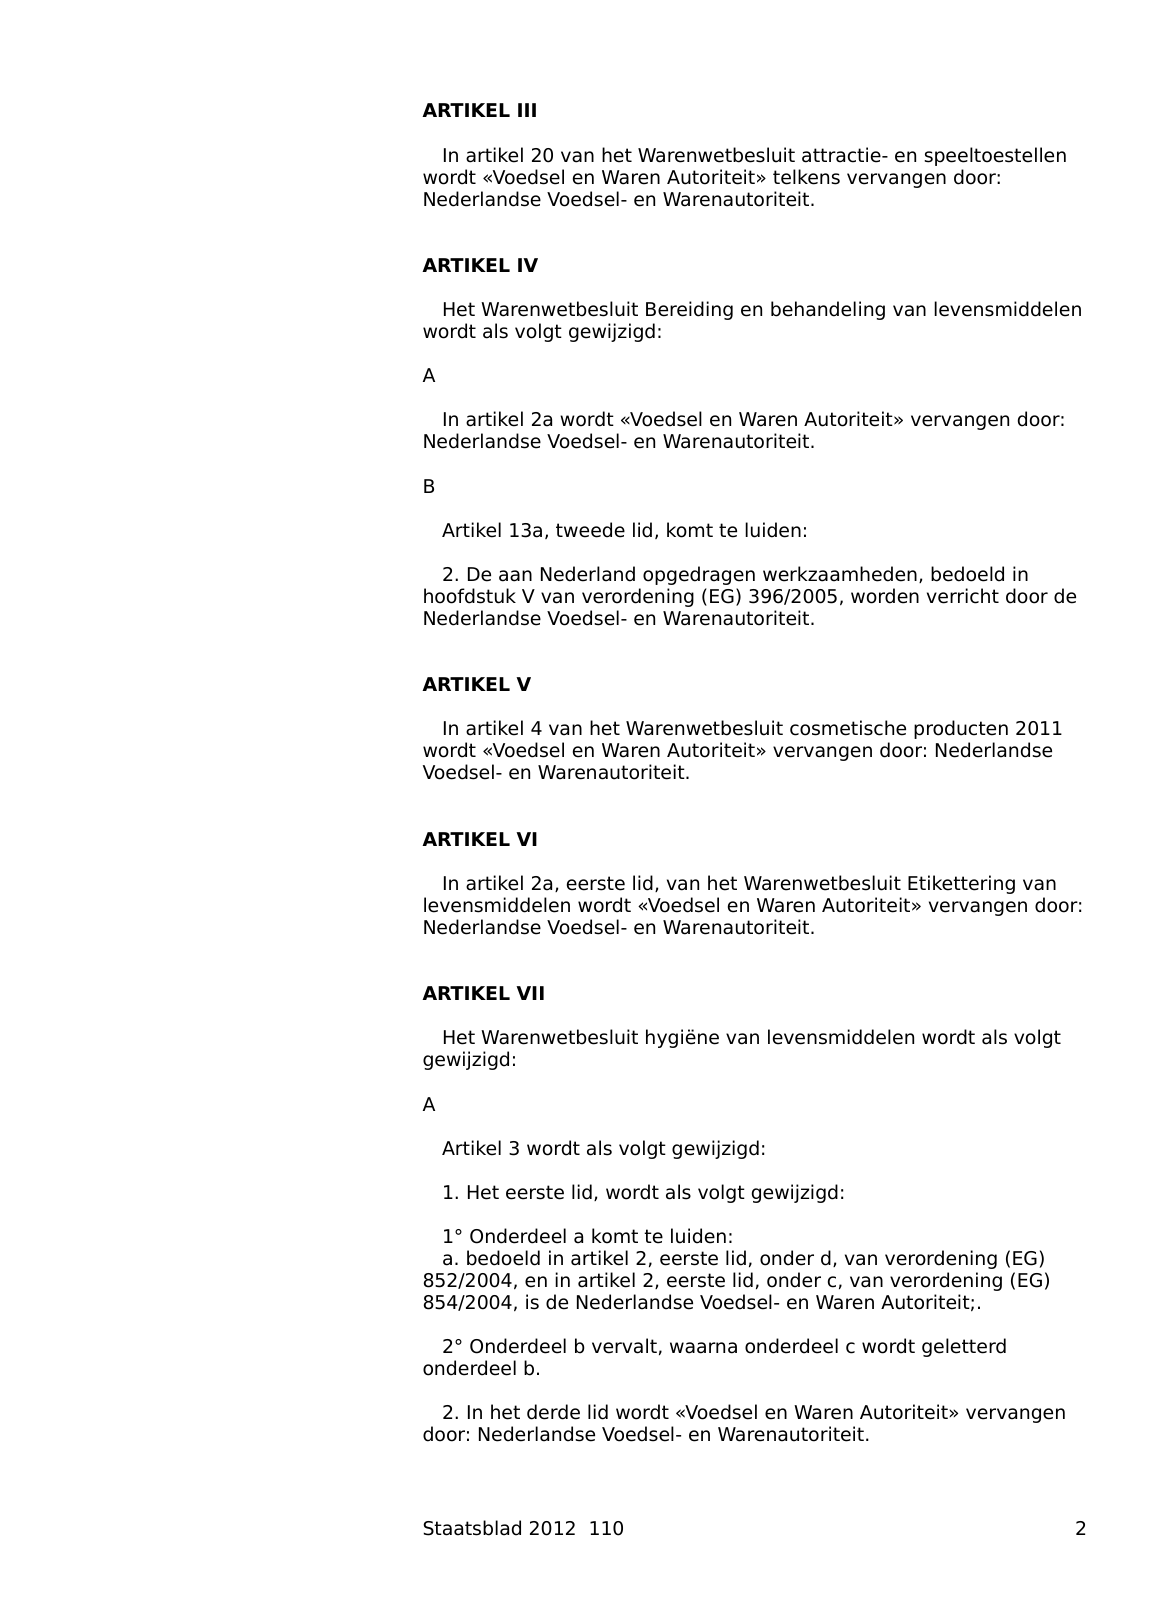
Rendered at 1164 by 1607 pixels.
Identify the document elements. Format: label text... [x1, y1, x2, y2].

text 2. De aan Nederland opgedragen werkzaamheden, bedoeld in hoofdstuk V van verordening (EG) 396/2005, worden verricht door de Nederlandse Voedsel- en Warenautoriteit. [422, 564, 1087, 630]
text In artikel 2a, eerste lid, van het Warenwetbesluit Etikettering van levensmiddelen wordt «Voedsel en Waren Autoriteit» vervangen door: Nederlandse Voedsel- en Warenautoriteit. [422, 873, 1087, 939]
text a. bedoeld in artikel 2, eerste lid, onder d, van verordening (EG) 852/2004, en in artikel 2, eerste lid, onder c, van verordening (EG) 854/2004, is de Nederlandse Voedsel- en Waren Autoriteit;. [422, 1248, 1087, 1314]
text In artikel 2a wordt «Voedsel en Waren Autoriteit» vervangen door: Nederlandse Voedsel- en Warenautoriteit. [422, 409, 1087, 453]
subtitle ARTIKEL IV [422, 255, 1087, 277]
subtitle ARTIKEL VII [422, 983, 1087, 1005]
text 1° Onderdeel a komt te luiden: [422, 1226, 1087, 1248]
subtitle ARTIKEL V [422, 674, 1087, 696]
text Het Warenwetbesluit Bereiding en behandeling van levensmiddelen wordt als volgt gewijzigd: [422, 299, 1087, 343]
subtitle ARTIKEL III [422, 100, 1087, 122]
text Artikel 3 wordt als volgt gewijzigd: [422, 1138, 1087, 1159]
text 2° Onderdeel b vervalt, waarna onderdeel c wordt geletterd onderdeel b. [422, 1336, 1087, 1380]
text In artikel 20 van het Warenwetbesluit attractie- en speeltoestellen wordt «Voedsel en Waren Autoriteit» telkens vervangen door: Nederlandse Voedsel- en Warenautoriteit. [422, 144, 1087, 211]
text A [422, 1093, 1087, 1115]
subtitle ARTIKEL VI [422, 829, 1087, 851]
text In artikel 4 van het Warenwetbesluit cosmetische producten 2011 wordt «Voedsel en Waren Autoriteit» vervangen door: Nederlandse Voedsel- en Warenautoriteit. [422, 718, 1087, 784]
text Artikel 13a, tweede lid, komt te luiden: [422, 520, 1087, 542]
text Het Warenwetbesluit hygiëne van levensmiddelen wordt als volgt gewijzigd: [422, 1027, 1087, 1071]
text 1. Het eerste lid, wordt als volgt gewijzigd: [422, 1182, 1087, 1204]
text B [422, 476, 1087, 497]
text 2. In het derde lid wordt «Voedsel en Waren Autoriteit» vervangen door: Nederlandse Voedsel- en Warenautoriteit. [422, 1402, 1087, 1446]
text A [422, 365, 1087, 387]
